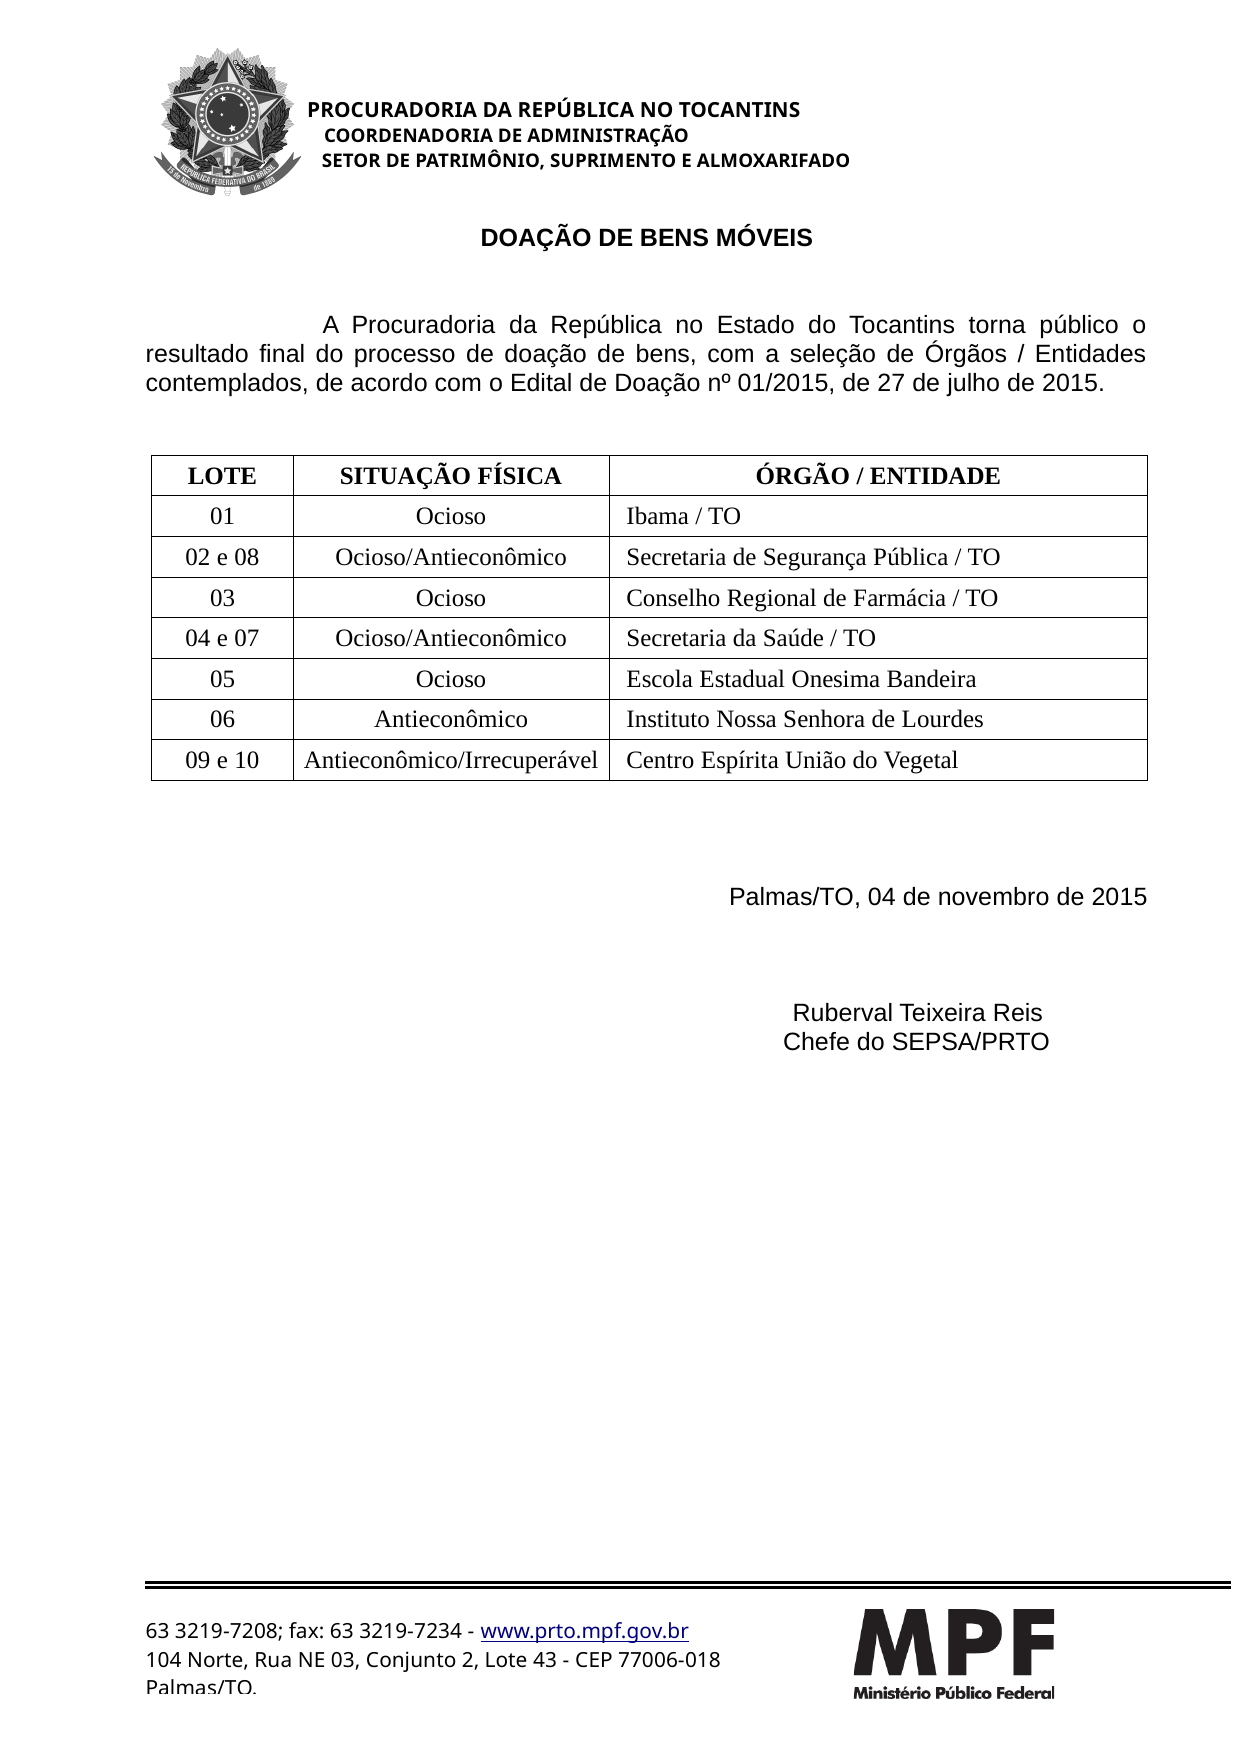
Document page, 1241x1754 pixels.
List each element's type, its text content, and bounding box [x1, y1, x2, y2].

table_cell 06 [152, 700, 293, 739]
table_cell 04 e 07 [152, 618, 293, 658]
table_header SITUAÇÃO FÍSICA [294, 456, 609, 495]
text A Procuradoria da República no Estado do Tocantins torna público o resultado final do processo de doação de bens, com a seleção de Órgãos / Entidades contemplados, de acordo com o Edital de Doação nº 01/2015, de 27 de julho de 2015. [145, 310, 1148, 397]
table_cell Ocioso [294, 578, 609, 617]
table_header ÓRGÃO / ENTIDADE [610, 456, 1147, 495]
picture [153, 48, 302, 196]
table_cell Ocioso [294, 496, 609, 536]
table_cell Antieconômico [294, 700, 609, 739]
text Chefe do SEPSA/PRTO [145, 1027, 1148, 1056]
table_cell Escola Estadual Onesima Bandeira [610, 659, 1147, 698]
table_header LOTE [152, 456, 293, 495]
table_cell Ocioso/Antieconômico [294, 537, 609, 577]
table_cell Ibama / TO [610, 496, 1147, 536]
text Palmas/TO, 04 de novembro de 2015 [145, 881, 1148, 911]
table_cell Instituto Nossa Senhora de Lourdes [610, 700, 1147, 739]
table_cell Secretaria da Saúde / TO [610, 618, 1147, 658]
table_cell Antieconômico/Irrecuperável [294, 740, 609, 780]
table_cell 01 [152, 496, 293, 536]
table_cell Secretaria de Segurança Pública / TO [610, 537, 1147, 577]
table_cell 03 [152, 578, 293, 617]
table_cell 02 e 08 [152, 537, 293, 577]
text DOAÇÃO DE BENS MÓVEIS [145, 227, 1148, 252]
table_cell Centro Espírita União do Vegetal [610, 740, 1147, 780]
table_cell Ocioso/Antieconômico [294, 618, 609, 658]
table_cell Ocioso [294, 659, 609, 698]
table_cell 05 [152, 659, 293, 698]
table_cell 09 e 10 [152, 740, 293, 780]
text Ruberval Teixeira Reis [145, 998, 1148, 1027]
table_cell Conselho Regional de Farmácia / TO [610, 578, 1147, 617]
picture [853, 1609, 1055, 1699]
